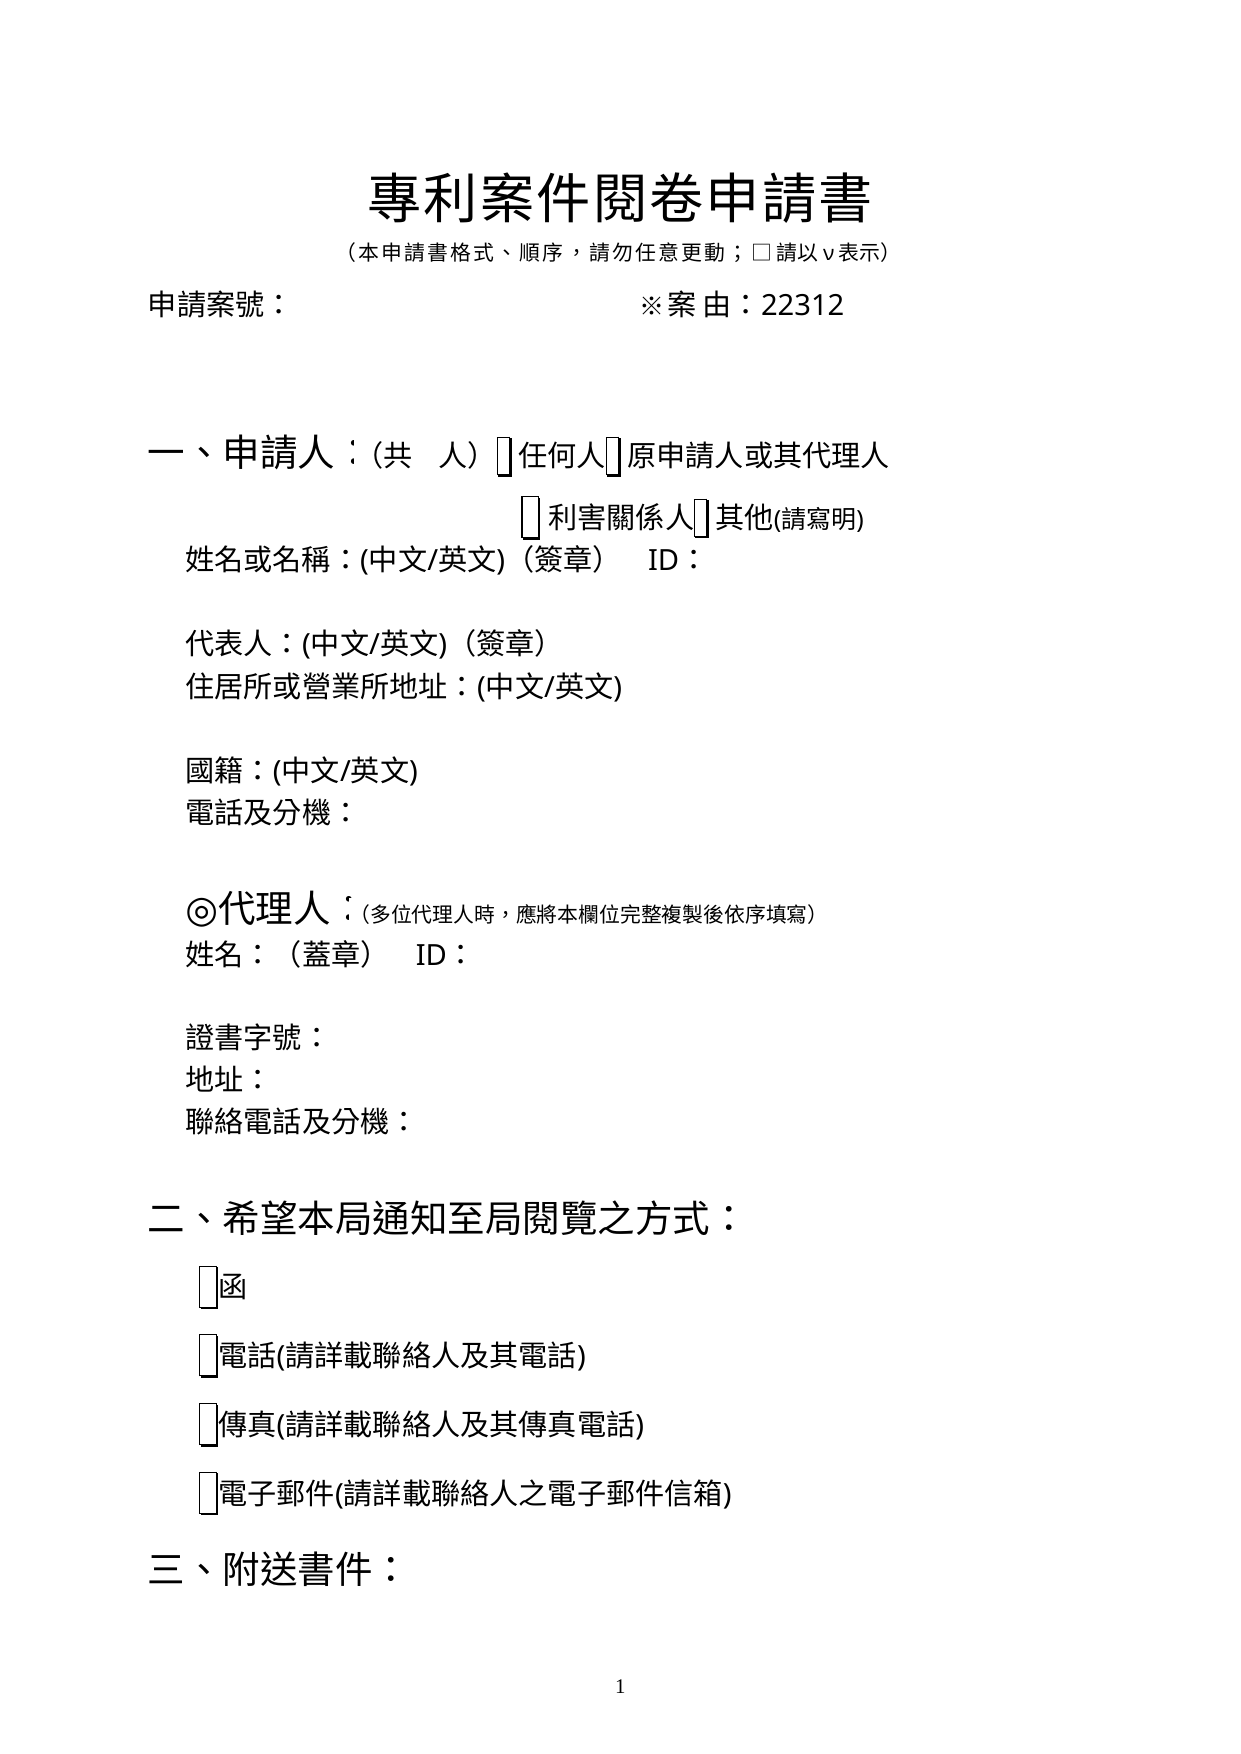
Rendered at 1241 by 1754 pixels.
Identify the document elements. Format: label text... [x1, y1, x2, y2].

text 聯絡電話及分機： [185, 1099, 1092, 1140]
text ◎代理人：（多位代理人時，應將本欄位完整複製後依序填寫） [148, 882, 1092, 932]
text 電話(請詳載聯絡人及其電話) [191, 1319, 1092, 1388]
text 地址： [185, 1057, 1092, 1099]
text 姓名或名稱：(中文/英文)（簽章） ID： [185, 537, 1092, 579]
text 國籍：(中文/英文) [185, 747, 1092, 790]
text 專利案件閱卷申請書 [148, 156, 1092, 234]
text 一、申請人：（共 人） 任何人 原申請人或其代理人 [148, 423, 1092, 477]
text 申請案號： ※案 由：22312 [148, 268, 1092, 337]
text 電話及分機： [185, 790, 1092, 832]
text 姓名：（蓋章） ID： [185, 932, 1092, 974]
text 代表人：(中文/英文)（簽章） [185, 621, 1092, 663]
text 住居所或營業所地址：(中文/英文) [185, 663, 1092, 706]
text 三、附送書件： [147, 1543, 1092, 1593]
text 二、希望本局通知至局閱覽之方式： [148, 1182, 1092, 1251]
text 函 [191, 1251, 1092, 1319]
text 傳真(請詳載聯絡人及其傳真電話) [191, 1388, 1092, 1457]
text 證書字號： [185, 1015, 1092, 1057]
text （本申請書格式、順序，請勿任意更動；□ 請以 ν表示） [148, 234, 1092, 268]
text 利害關係人 其他(請寫明) [437, 494, 1092, 537]
text 電子郵件(請詳載聯絡人之電子郵件信箱) [191, 1457, 1092, 1526]
